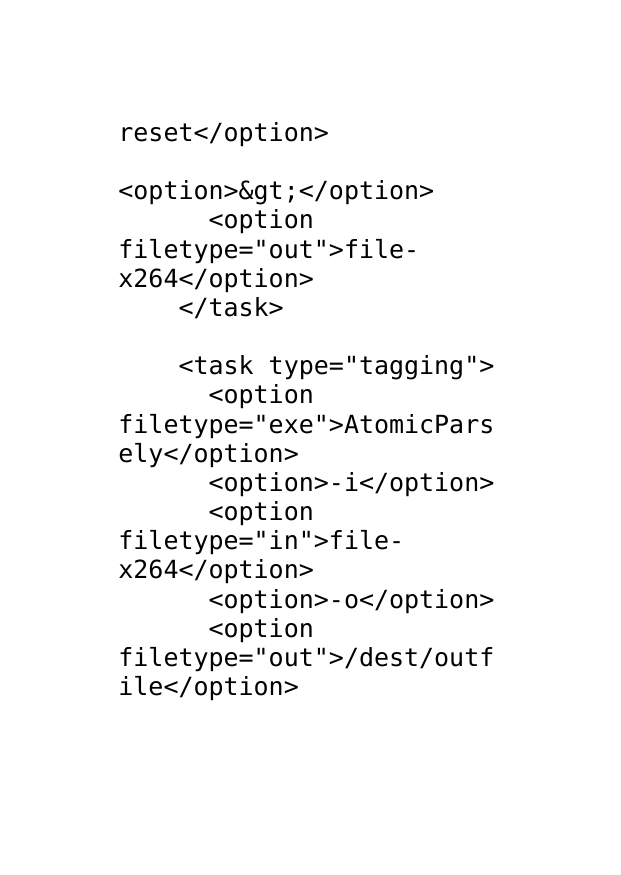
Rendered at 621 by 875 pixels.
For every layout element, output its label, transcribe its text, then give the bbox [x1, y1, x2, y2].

text reset</option> <option>&gt;</option> <option filetype="out">file-x264</option> </task> <task type="tagging"> <option filetype="exe">AtomicParsely</option> <option>-i</option> <option filetype="in">file-x264</option> <option>-o</option> <option filetype="out">/dest/outfile</option> [118, 118, 502, 731]
